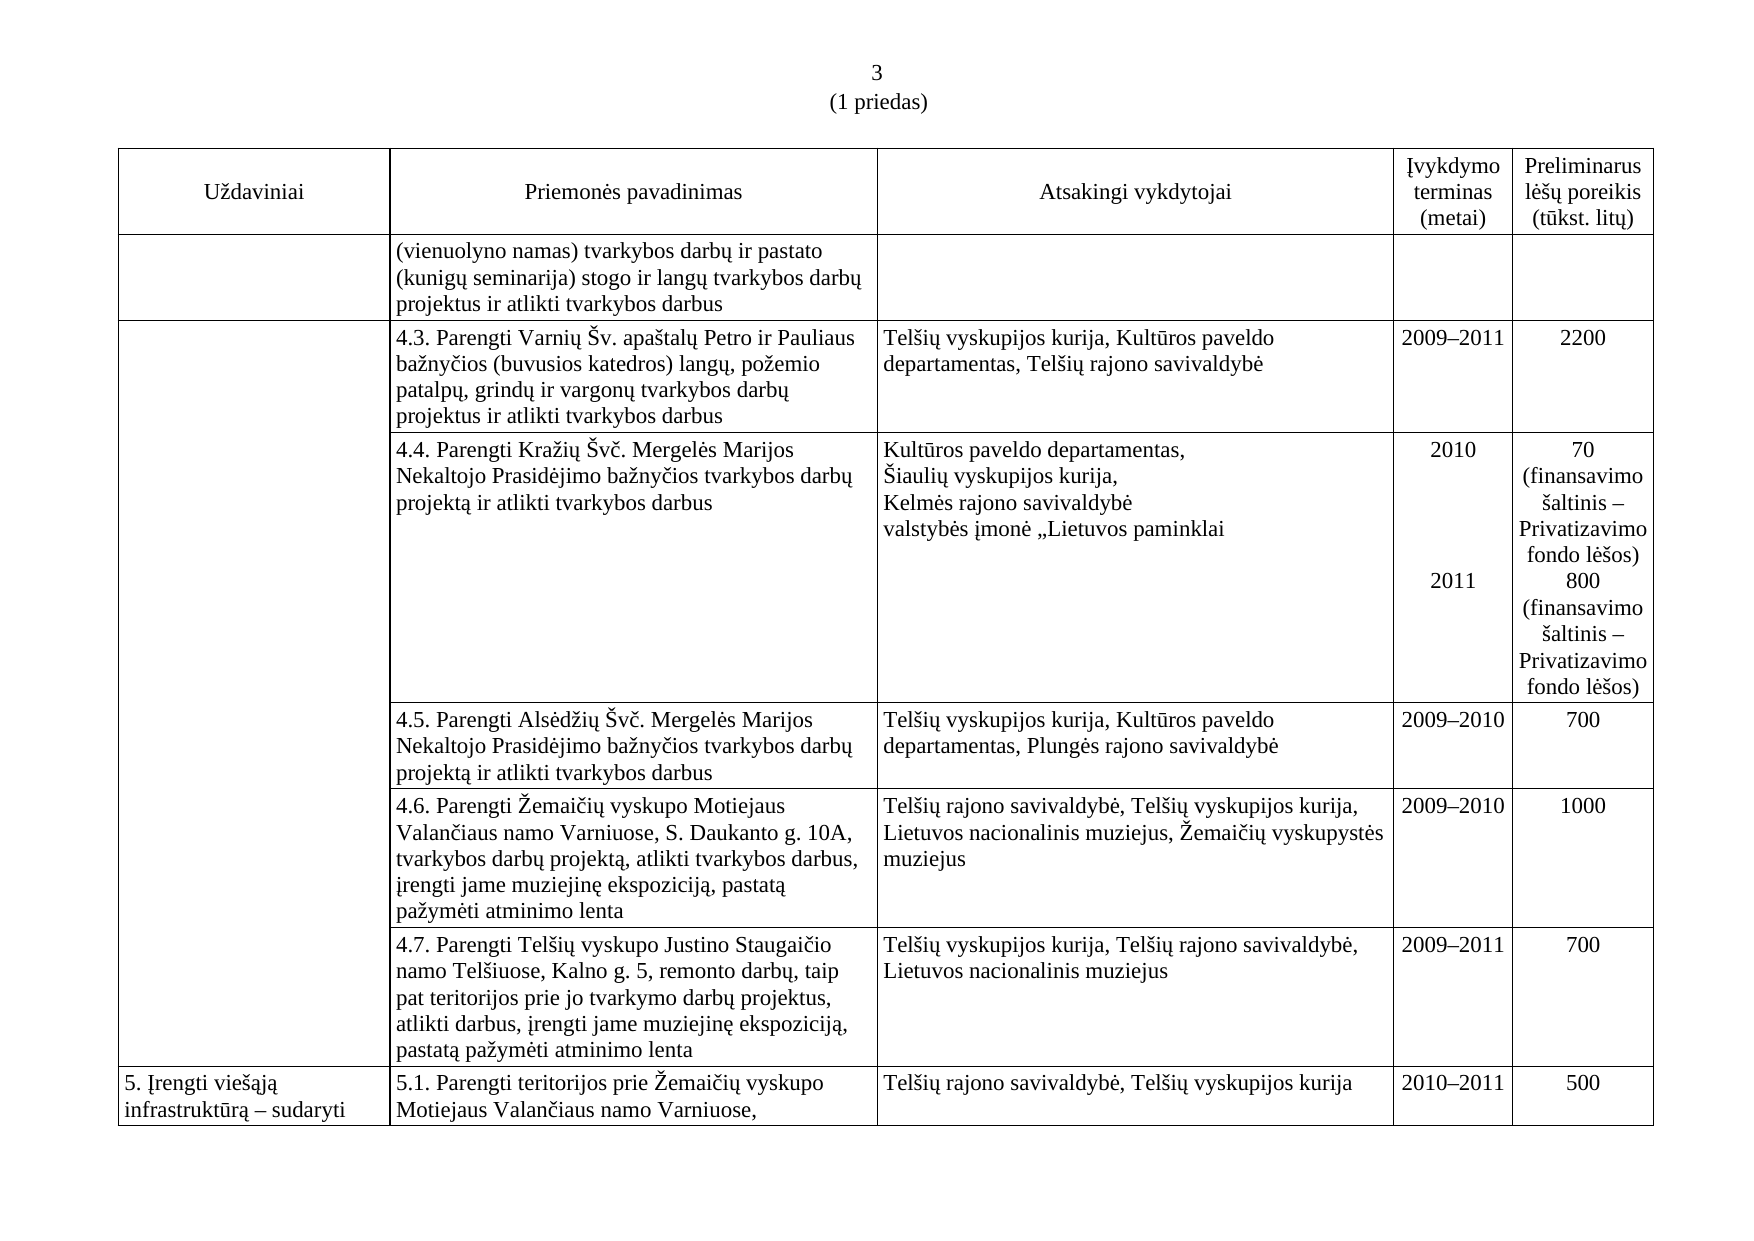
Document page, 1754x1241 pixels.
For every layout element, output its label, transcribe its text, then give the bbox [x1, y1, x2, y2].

table_cell 2200 [1513, 321, 1653, 432]
table_cell Telšių vyskupijos kurija, Telšių rajono savivaldybė, Lietuvos nacionalinis muziejus [878, 928, 1393, 1066]
table_header Preliminarus lėšų poreikis (tūkst. litų) [1513, 149, 1653, 234]
table_header Uždaviniai [119, 149, 389, 234]
table_cell [1394, 235, 1512, 319]
table_cell 2009–2010 [1394, 789, 1512, 927]
table_cell 1000 [1513, 789, 1653, 927]
table_cell 5. Įrengti viešąją infrastruktūrą – sudaryti [119, 1067, 389, 1125]
table_header Atsakingi vykdytojai [878, 149, 1393, 234]
table_cell [878, 235, 1393, 319]
table_cell 4.5. Parengti Alsėdžių Švč. Mergelės Marijos Nekaltojo Prasidėjimo bažnyčios tvarkybos darbų projektą ir atlikti tvarkybos darbus [391, 703, 877, 788]
table_cell 4.4. Parengti Kražių Švč. Mergelės Marijos Nekaltojo Prasidėjimo bažnyčios tvarkybos darbų projektą ir atlikti tvarkybos darbus [391, 433, 877, 702]
table_cell Telšių rajono savivaldybė, Telšių vyskupijos kurija, Lietuvos nacionalinis muziejus, Žemaičių vyskupystės muziejus [878, 789, 1393, 927]
table_cell [1513, 235, 1653, 319]
table_cell Kultūros paveldo departamentas, Šiaulių vyskupijos kurija, Kelmės rajono savivaldybė valstybės įmonė „Lietuvos paminklai [878, 433, 1393, 702]
table_cell 500 [1513, 1067, 1653, 1125]
table_cell Telšių vyskupijos kurija, Kultūros paveldo departamentas, Telšių rajono savivaldybė [878, 321, 1393, 432]
table_cell (vienuolyno namas) tvarkybos darbų ir pastato (kunigų seminarija) stogo ir langų tvarkybos darbų projektus ir atlikti tvarkybos darbus [391, 235, 877, 319]
table_cell [119, 235, 389, 319]
table_cell 70 (finansavimo šaltinis – Privatizavimo fondo lėšos) 800 (finansavimo šaltinis – Privatizavimo fondo lėšos) [1513, 433, 1653, 702]
table_cell 4.3. Parengti Varnių Šv. apaštalų Petro ir Pauliaus bažnyčios (buvusios katedros) langų, požemio patalpų, grindų ir vargonų tvarkybos darbų projektus ir atlikti tvarkybos darbus [391, 321, 877, 432]
table_cell 4.6. Parengti Žemaičių vyskupo Motiejaus Valančiaus namo Varniuose, S. Daukanto g. 10A, tvarkybos darbų projektą, atlikti tvarkybos darbus, įrengti jame muziejinę ekspoziciją, pastatą pažymėti atminimo lenta [391, 789, 877, 927]
table_cell 2010 2011 [1394, 433, 1512, 702]
table_cell 2009–2011 [1394, 321, 1512, 432]
table_cell 4.7. Parengti Telšių vyskupo Justino Staugaičio namo Telšiuose, Kalno g. 5, remonto darbų, taip pat teritorijos prie jo tvarkymo darbų projektus, atlikti darbus, įrengti jame muziejinę ekspoziciją, pastatą pažymėti atminimo lenta [391, 928, 877, 1066]
table_cell 2009–2010 [1394, 703, 1512, 788]
table_cell 2010–2011 [1394, 1067, 1512, 1125]
table_cell 700 [1513, 703, 1653, 788]
table_cell [119, 321, 389, 1066]
table_header Priemonės pavadinimas [391, 149, 877, 234]
table_cell Telšių rajono savivaldybė, Telšių vyskupijos kurija [878, 1067, 1393, 1125]
table_header Įvykdymo terminas (metai) [1394, 149, 1512, 234]
table_cell 5.1. Parengti teritorijos prie Žemaičių vyskupo Motiejaus Valančiaus namo Varniuose, [391, 1067, 877, 1125]
table_cell 700 [1513, 928, 1653, 1066]
table_cell Telšių vyskupijos kurija, Kultūros paveldo departamentas, Plungės rajono savivaldybė [878, 703, 1393, 788]
table_cell 2009–2011 [1394, 928, 1512, 1066]
